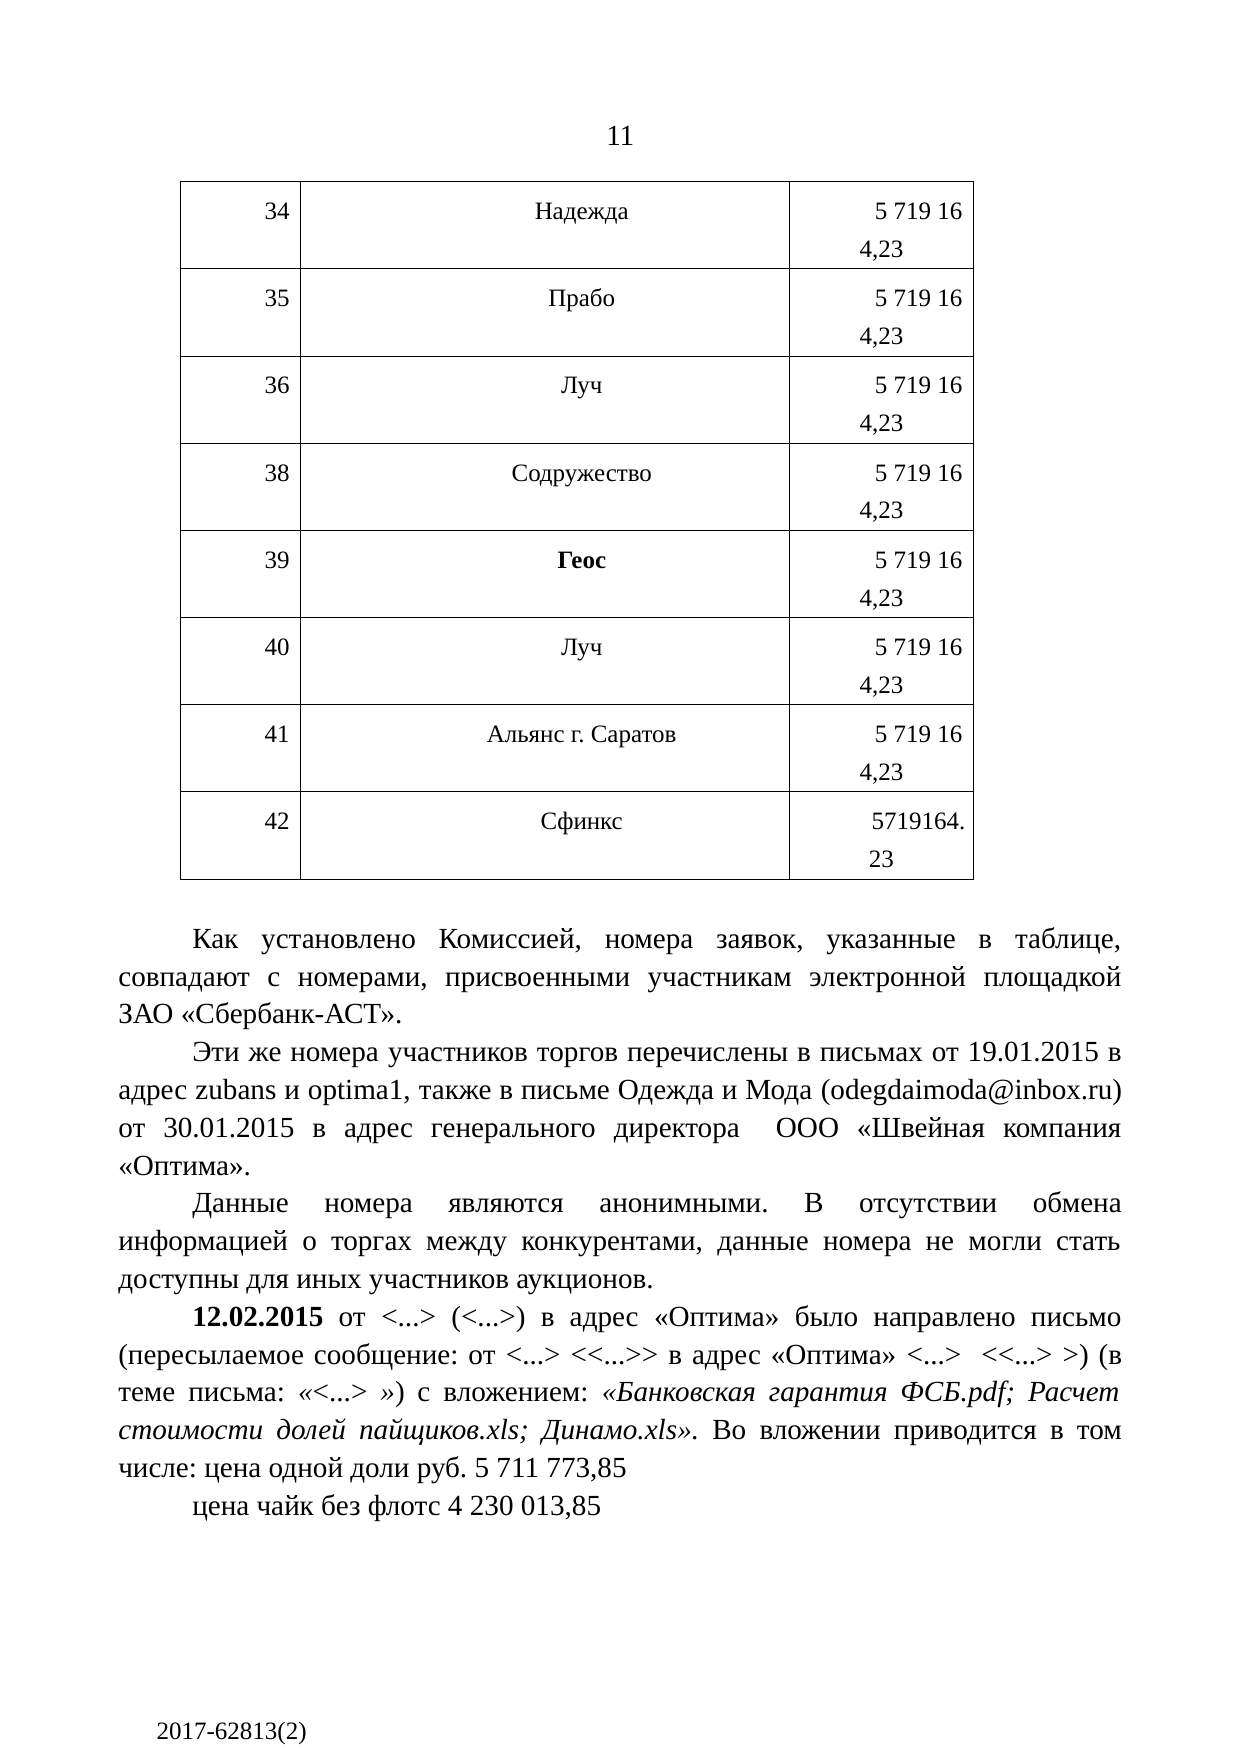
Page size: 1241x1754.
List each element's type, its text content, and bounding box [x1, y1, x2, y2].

table_cell 38 [181, 444, 300, 530]
table_cell 39 [181, 531, 300, 617]
text Как установлено Комиссией, номера заявок, указанные в таблице, совпадают с номерами, присвоенными участникам электронной площадкой ЗАО «Сбербанк-АСТ». [118, 917, 1122, 1030]
table_cell Луч [301, 357, 789, 443]
table_cell 5 719 164,23 [790, 444, 973, 530]
table_cell Содружество [301, 444, 789, 530]
text Данные номера являются анонимными. В отсутствии обмена информацией о торгах между конкурентами, данные номера не могли стать доступны для иных участников аукционов. [118, 1181, 1122, 1295]
text 12.02.2015 от <...> (<...>) в адрес «Оптима» было направлено письмо (пересылаемое сообщение: от <...> <<...>> в адрес «Оптима» <...> <<...> >) (в теме письма: «<...> ») с вложением: «Банковская гарантия ФСБ.pdf; Расчет стоимости долей пайщиков.xls; Динамо.xls». Во вложении приводится в том числе: цена одной доли руб. 5 711 773,85 [118, 1295, 1122, 1484]
table_cell 34 [181, 182, 300, 268]
table_cell Альянс г. Саратов [301, 705, 789, 791]
table_cell 40 [181, 618, 300, 704]
table_cell Геос [301, 531, 789, 617]
table_cell 5719164,23 [790, 792, 973, 879]
table_cell 42 [181, 792, 300, 879]
table_cell 5 719 164,23 [790, 182, 973, 268]
table_cell Сфинкс [301, 792, 789, 879]
table_cell 35 [181, 269, 300, 356]
table_cell 36 [181, 357, 300, 443]
table_cell 5 719 164,23 [790, 618, 973, 704]
table_cell Надежда [301, 182, 789, 268]
table_cell 5 719 164,23 [790, 531, 973, 617]
table_cell Прабо [301, 269, 789, 356]
text цена чайк без флотс 4 230 013,85 [118, 1484, 1122, 1522]
table_cell Луч [301, 618, 789, 704]
text Эти же номера участников торгов перечислены в письмах от 19.01.2015 в адрес zubans и optima1, также в письме Одежда и Мода (odegdaimoda@inbox.ru) от 30.01.2015 в адрес генерального директора ООО «Швейная компания «Оптима». [118, 1030, 1122, 1181]
table_cell 5 719 164,23 [790, 269, 973, 356]
table_cell 5 719 164,23 [790, 705, 973, 791]
table_cell 41 [181, 705, 300, 791]
table_cell 5 719 164,23 [790, 357, 973, 443]
